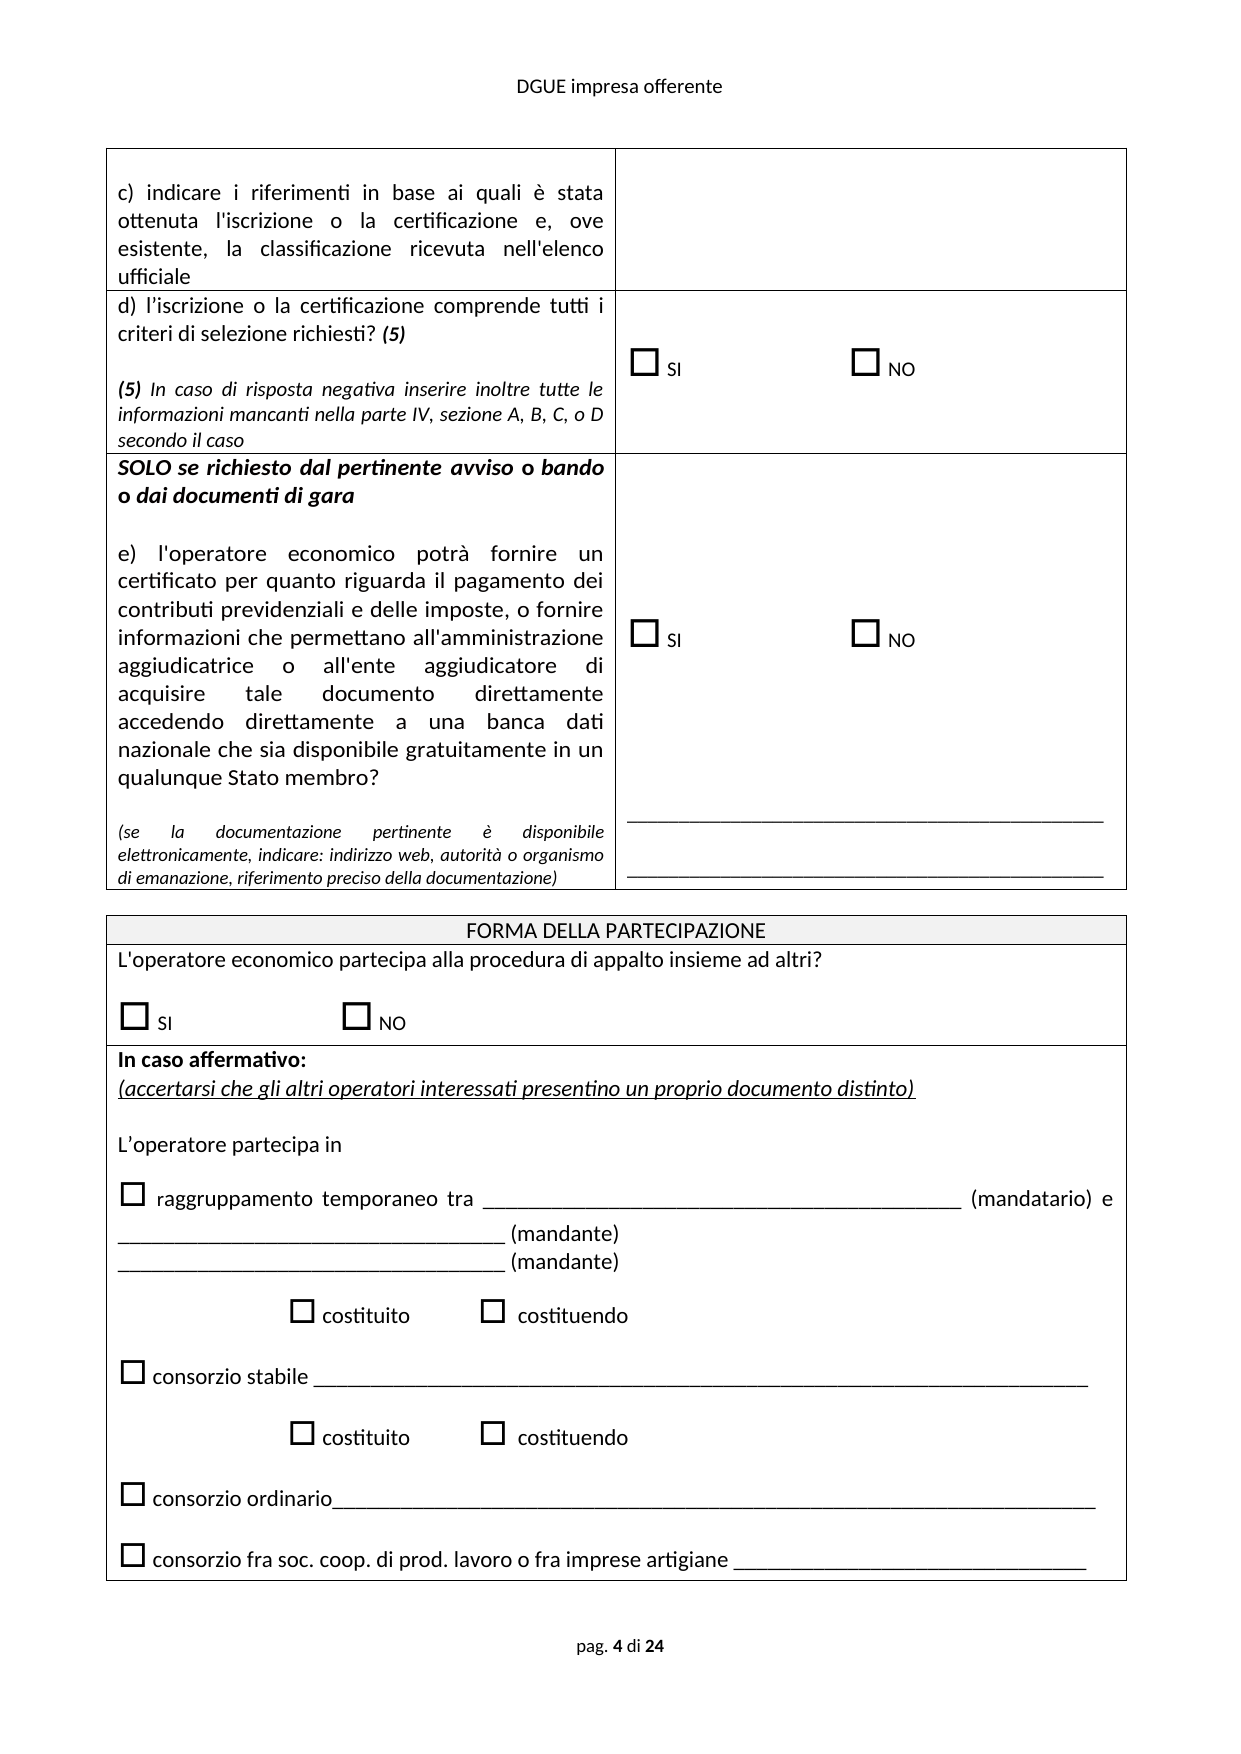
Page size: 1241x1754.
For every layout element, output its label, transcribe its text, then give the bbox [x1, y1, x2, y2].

table_cell SOLO se richiesto dal pertinente avviso o bando o dai documenti di gara e) l'operatore economico potrà fornire un certificato per quanto riguarda il pagamento dei contributi previdenziali e delle imposte, o fornire informazioni che permettano all'amministrazione aggiudicatrice o all'ente aggiudicatore di acquisire tale documento direttamente accedendo direttamente a una banca dati nazionale che sia disponibile gratuitamente in un qualunque Stato membro? (se la documentazione pertinente è disponibile elettronicamente, indicare: indirizzo web, autorità o organismo di emanazione, riferimento preciso della documentazione) [107, 454, 615, 889]
table_cell c) indicare i riferimenti in base ai quali è stata ottenuta l'iscrizione o la certificazione e, ove esistente, la classificazione ricevuta nell'elenco ufficiale [107, 149, 615, 290]
table_cell □ SI □ NO [616, 291, 1126, 452]
table_header FORMA DELLA PARTECIPAZIONE [107, 916, 1126, 944]
table_cell In caso affermativo: (accertarsi che gli altri operatori interessati presentino un proprio documento distinto) L’operatore partecipa in □ raggruppamento temporaneo tra __________________________________________ (mandatario) e __________________________________ (mandante) __________________________________ (mandante) □ costituito □ costituendo □ consorzio stabile ____________________________________________________________________ □ costituito □ costituendo □ consorzio ordinario___________________________________________________________________ □ consorzio fra soc. coop. di prod. lavoro o fra imprese artigiane _______________________________ [107, 1046, 1126, 1580]
table_cell d) l’iscrizione o la certificazione comprende tutti i criteri di selezione richiesti? (5) (5) In caso di risposta negativa inserire inoltre tutte le informazioni mancanti nella parte IV, sezione A, B, C, o D secondo il caso [107, 291, 615, 452]
table_cell L'operatore economico partecipa alla procedura di appalto insieme ad altri? □ SI □ NO [107, 945, 1126, 1044]
table_cell □ SI □ NO ______________________________________________ ______________________________________________ [616, 454, 1126, 889]
table_cell [616, 149, 1126, 290]
